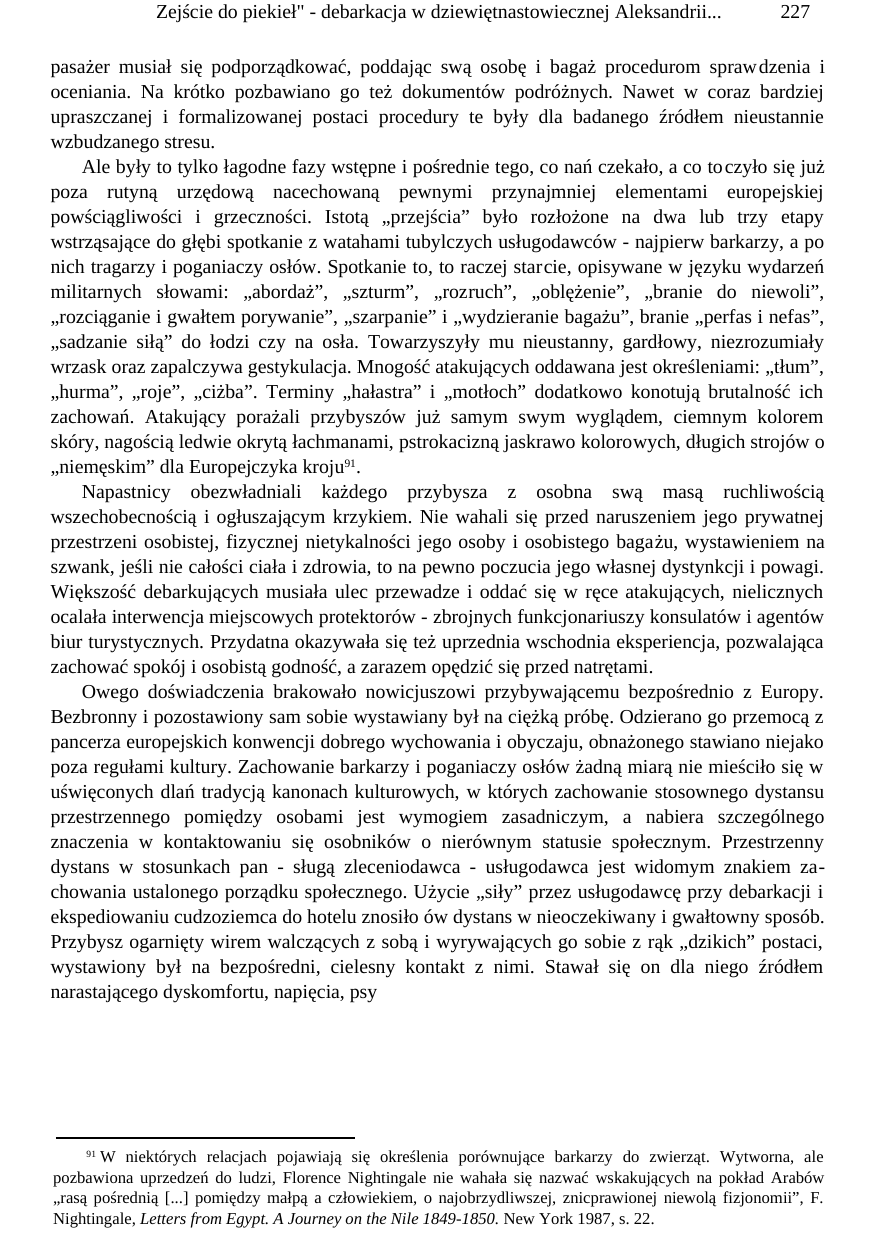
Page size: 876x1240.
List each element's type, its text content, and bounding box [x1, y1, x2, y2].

text Zejście do piekieł" - debarkacja w dziewiętnastowiecznej Aleksandrii... [156, 0, 724, 23]
text Ale były to tylko łagodne fazy wstępne i pośrednie tego, co nań czekało, a co to­czyło się już poza rutyną urzędową nacechowaną pewnymi przynajmniej elementami europejskiej powściągliwości i grzeczności. Istotą „przejścia” było rozłożone na dwa lub trzy etapy wstrząsające do głębi spotkanie z watahami tubylczych usługodawców - najpierw barkarzy, a po nich tragarzy i poganiaczy osłów. Spotkanie to, to raczej star­cie, opisywane w języku wydarzeń militarnych słowami: „abordaż”, „szturm”, „roz­ruch”, „oblężenie”, „branie do niewoli”, „rozciąganie i gwałtem porywanie”, „szarpa­nie” i „wydzieranie bagażu”, branie „perfas i nefas”, „sadzanie siłą” do łodzi czy na osła. Towarzyszyły mu nieustanny, gardłowy, niezrozumiały wrzask oraz zapalczywa gestykulacja. Mnogość atakujących oddawana jest określeniami: „tłum”, „hurma”, „roje”, „ciżba”. Terminy „hałastra” i „motłoch” dodatkowo konotują brutalność ich zachowań. Atakujący porażali przybyszów już samym swym wyglądem, ciemnym kolorem skóry, nagością ledwie okrytą łachmanami, pstrokacizną jaskrawo koloro­wych, długich strojów o „niemęskim” dla Europejczyka kroju91. [50, 155, 825, 478]
text 227 [780, 0, 821, 23]
text 91 W niektórych relacjach pojawiają się określenia porównujące barkarzy do zwierząt. Wytworna, ale pozbawiona uprzedzeń do ludzi, Florence Nightingale nie wahała się nazwać wskakujących na pokład Arabów „rasą pośrednią [...] pomiędzy małpą a człowiekiem, o najobrzydliwszej, znicprawionej niewolą fizjonomii”, F. Nightingale, Letters from Egypt. A Journey on the Nile 1849-1850. New York 1987, s. 22. [53, 1147, 825, 1228]
text Owego doświadczenia brakowało nowicjuszowi przybywającemu bezpośrednio z Europy. Bezbronny i pozostawiony sam sobie wystawiany był na ciężką próbę. Odzierano go przemocą z pancerza europejskich konwencji dobrego wychowania i obyczaju, obnażonego stawiano niejako poza regułami kultury. Zachowanie barkarzy i poganiaczy osłów żadną miarą nie mieściło się w uświęconych dlań tradycją kano­nach kulturowych, w których zachowanie stosownego dystansu przestrzennego pomię­dzy osobami jest wymogiem zasadniczym, a nabiera szczególnego znaczenia w kon­taktowaniu się osobników o nierównym statusie społecznym. Przestrzenny dystans w stosunkach pan - sługą zleceniodawca - usługodawca jest widomym znakiem za­chowania ustalonego porządku społecznego. Użycie „siły” przez usługodawcę przy debarkacji i ekspediowaniu cudzoziemca do hotelu znosiło ów dystans w nieoczekiwa­ny i gwałtowny sposób. Przybysz ogarnięty wirem walczących z sobą i wyrywających go sobie z rąk „dzikich” postaci, wystawiony był na bezpośredni, cielesny kontakt z nimi. Stawał się on dla niego źródłem narastającego dyskomfortu, napięcia, psy­ [50, 680, 825, 1003]
text pasażer musiał się podporządkować, poddając swą osobę i bagaż procedurom spraw­dzenia i oceniania. Na krótko pozbawiano go też dokumentów podróżnych. Nawet w coraz bardziej upraszczanej i formalizowanej postaci procedury te były dla badanego źródłem nieustannie wzbudzanego stresu. [50, 55, 825, 153]
text Napastnicy obezwładniali każdego przybysza z osobna swą masą ruchliwością wszechobecnością i ogłuszającym krzykiem. Nie wahali się przed naruszeniem jego prywatnej przestrzeni osobistej, fizycznej nietykalności jego osoby i osobistego baga­żu, wystawieniem na szwank, jeśli nie całości ciała i zdrowia, to na pewno poczucia jego własnej dystynkcji i powagi. Większość debarkujących musiała ulec przewadze i oddać się w ręce atakujących, nielicznych ocalała interwencja miejscowych protekto­rów - zbrojnych funkcjonariuszy konsulatów i agentów biur turystycznych. Przydatna okazywała się też uprzednia wschodnia eksperiencja, pozwalająca zachować spokój i osobistą godność, a zarazem opędzić się przed natrętami. [50, 480, 825, 678]
